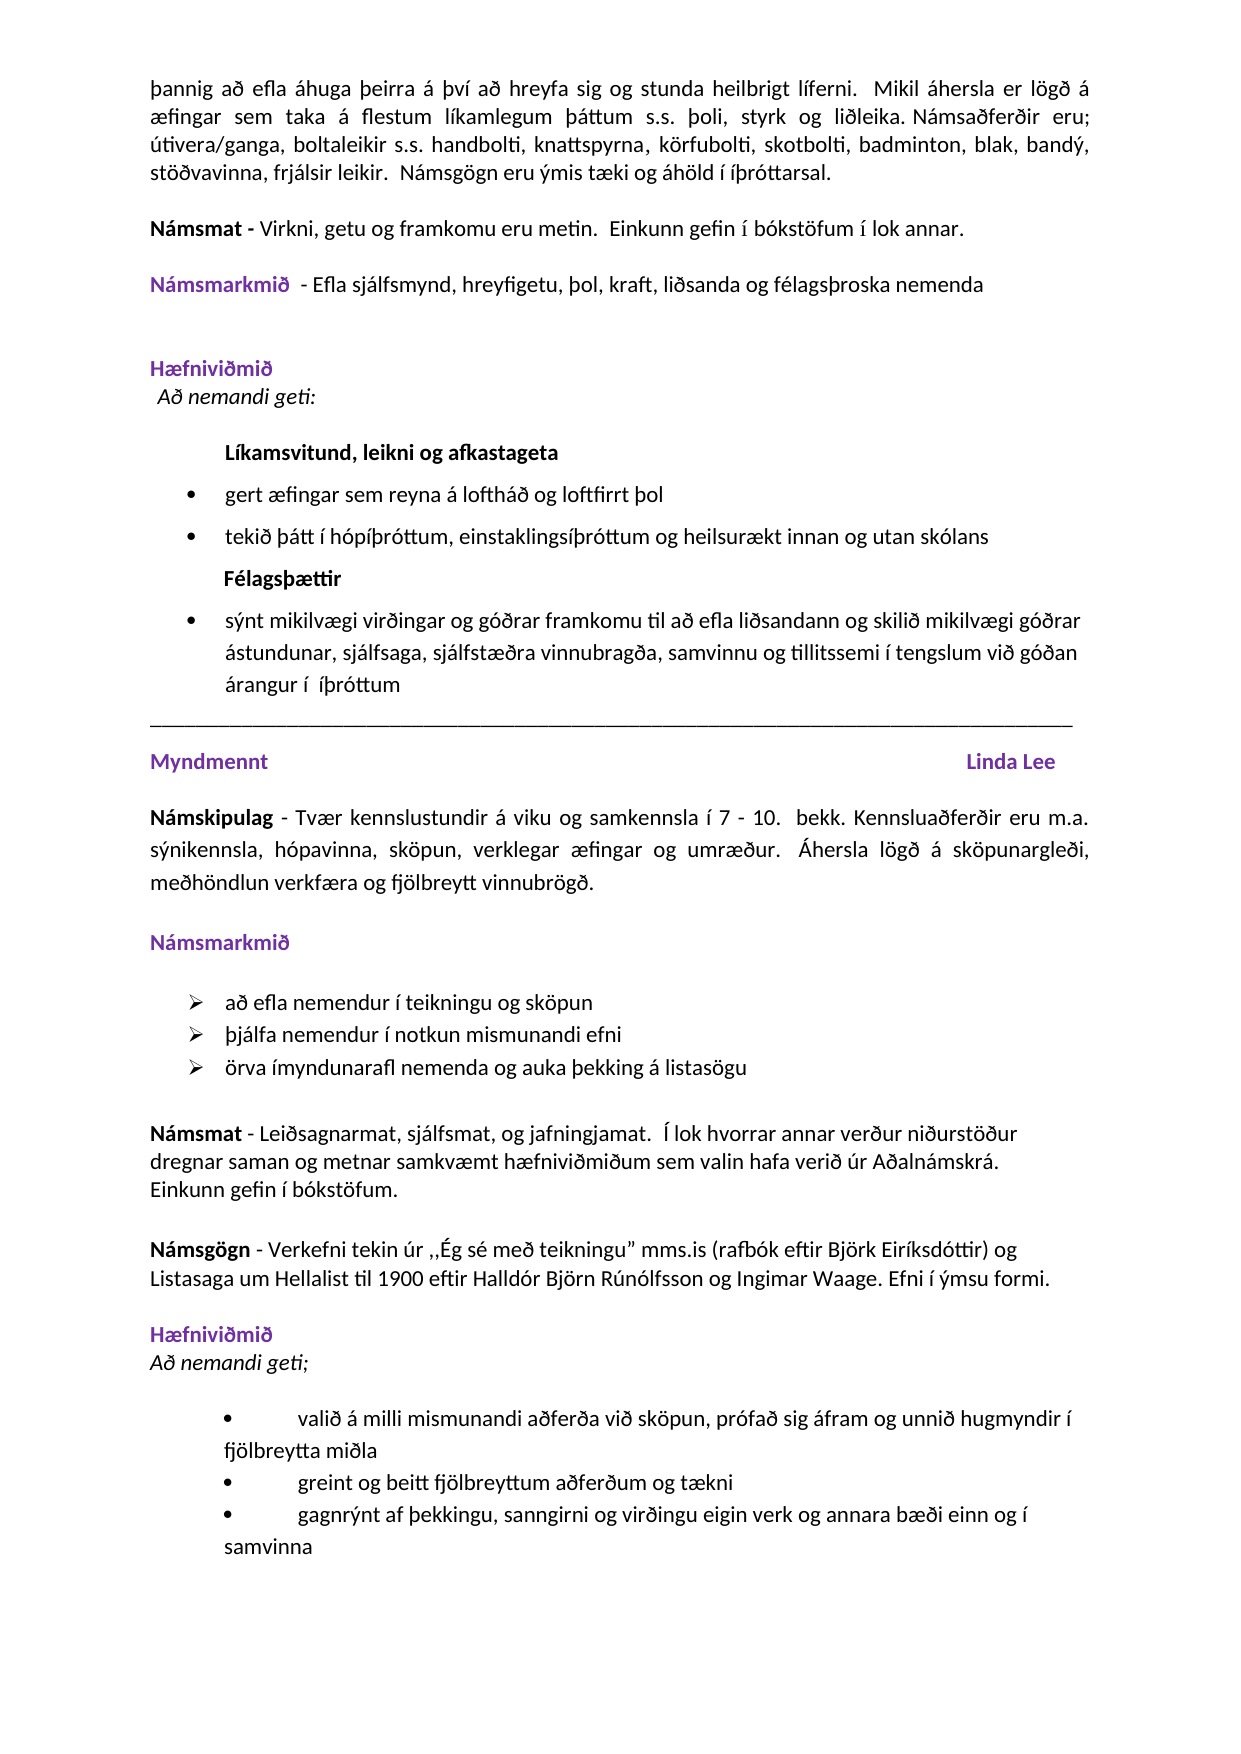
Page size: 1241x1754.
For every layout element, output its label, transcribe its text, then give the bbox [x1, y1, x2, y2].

text Líkamsvitund, leikni og afkastageta [150, 438, 1090, 466]
text Námsmat - Leiðsagnarmat, sjálfsmat, og jafningjamat. Í lok hvorrar annar verður niðurstöður [150, 1119, 1090, 1147]
text Myndmennt Linda Lee [150, 747, 1090, 775]
list valið á milli mismunandi aðferða við sköpun, prófað sig áfram og unnið hugmyndir í fjölbreytta miðla [224, 1404, 1090, 1464]
text Námsmarkmið [150, 928, 1090, 956]
text Einkunn gefin í bókstöfum. [150, 1175, 1090, 1203]
list þjálfa nemendur í notkun mismunandi efni [187, 1020, 1090, 1048]
list tekið þátt í hópíþróttum, einstaklingsíþróttum og heilsurækt innan og utan skólans [187, 522, 1090, 550]
text Að nemandi geti; [150, 1348, 1090, 1376]
text dregnar saman og metnar samkvæmt hæfniviðmiðum sem valin hafa verið úr Aðalnámskrá. [150, 1147, 1090, 1175]
list greint og beitt fjölbreyttum aðferðum og tækni [224, 1468, 1090, 1496]
text Námsmarkmið - Efla sjálfsmynd, hreyfigetu, þol, kraft, liðsanda og félagsþroska nemenda [150, 270, 1090, 298]
text Námsmat - Virkni, getu og framkomu eru metin. Einkunn gefin í bókstöfum í lok annar. [150, 214, 1090, 242]
list örva ímyndunarafl nemenda og auka þekking á listasögu [187, 1053, 1090, 1081]
list gert æfingar sem reyna á loftháð og loftfirrt þol [187, 480, 1090, 508]
text Námsgögn - Verkefni tekin úr ,,Ég sé með teikningu” mms.is (rafbók eftir Björk Eiríksdóttir) og Listasaga um Hellalist til 1900 eftir Halldór Björn Rúnólfsson og Ingimar Waage. Efni í ýmsu formi. [150, 1236, 1090, 1292]
list að efla nemendur í teikningu og sköpun [187, 988, 1090, 1016]
text _________________________________________________________________________________ [150, 702, 1090, 731]
list gagnrýnt af þekkingu, sanngirni og virðingu eigin verk og annara bæði einn og í samvinna [224, 1500, 1090, 1561]
text Hæfniviðmið [150, 354, 1090, 382]
text Hæfniviðmið [150, 1320, 1090, 1348]
text þannig að efla áhuga þeirra á því að hreyfa sig og stunda heilbrigt líferni. Mikil áhersla er lögð á æfingar sem taka á flestum líkamlegum þáttum s.s. þoli, styrk og liðleika. Námsaðferðir eru; útivera/ganga, boltaleikir s.s. handbolti, knattspyrna, körfubolti, skotbolti, badminton, blak, bandý, stöðvavinna, frjálsir leikir. Námsgögn eru ýmis tæki og áhöld í íþróttarsal. [150, 74, 1090, 186]
text Námskipulag - Tvær kennslustundir á viku og samkennsla í 7 - 10. bekk. Kennsluaðferðir eru m.a. sýnikennsla, hópavinna, sköpun, verklegar æfingar og umræður. Áhersla lögð á sköpunargleði, meðhöndlun verkfæra og fjölbreytt vinnubrögð. [150, 803, 1090, 896]
text Félagsþættir [150, 564, 1090, 592]
list sýnt mikilvægi virðingar og góðrar framkomu til að efla liðsandann og skilið mikilvægi góðrar ástundunar, sjálfsaga, sjálfstæðra vinnubragða, samvinnu og tillitssemi í tengslum við góðan árangur í íþróttum [187, 606, 1090, 698]
text Að nemandi geti: [150, 382, 1090, 410]
